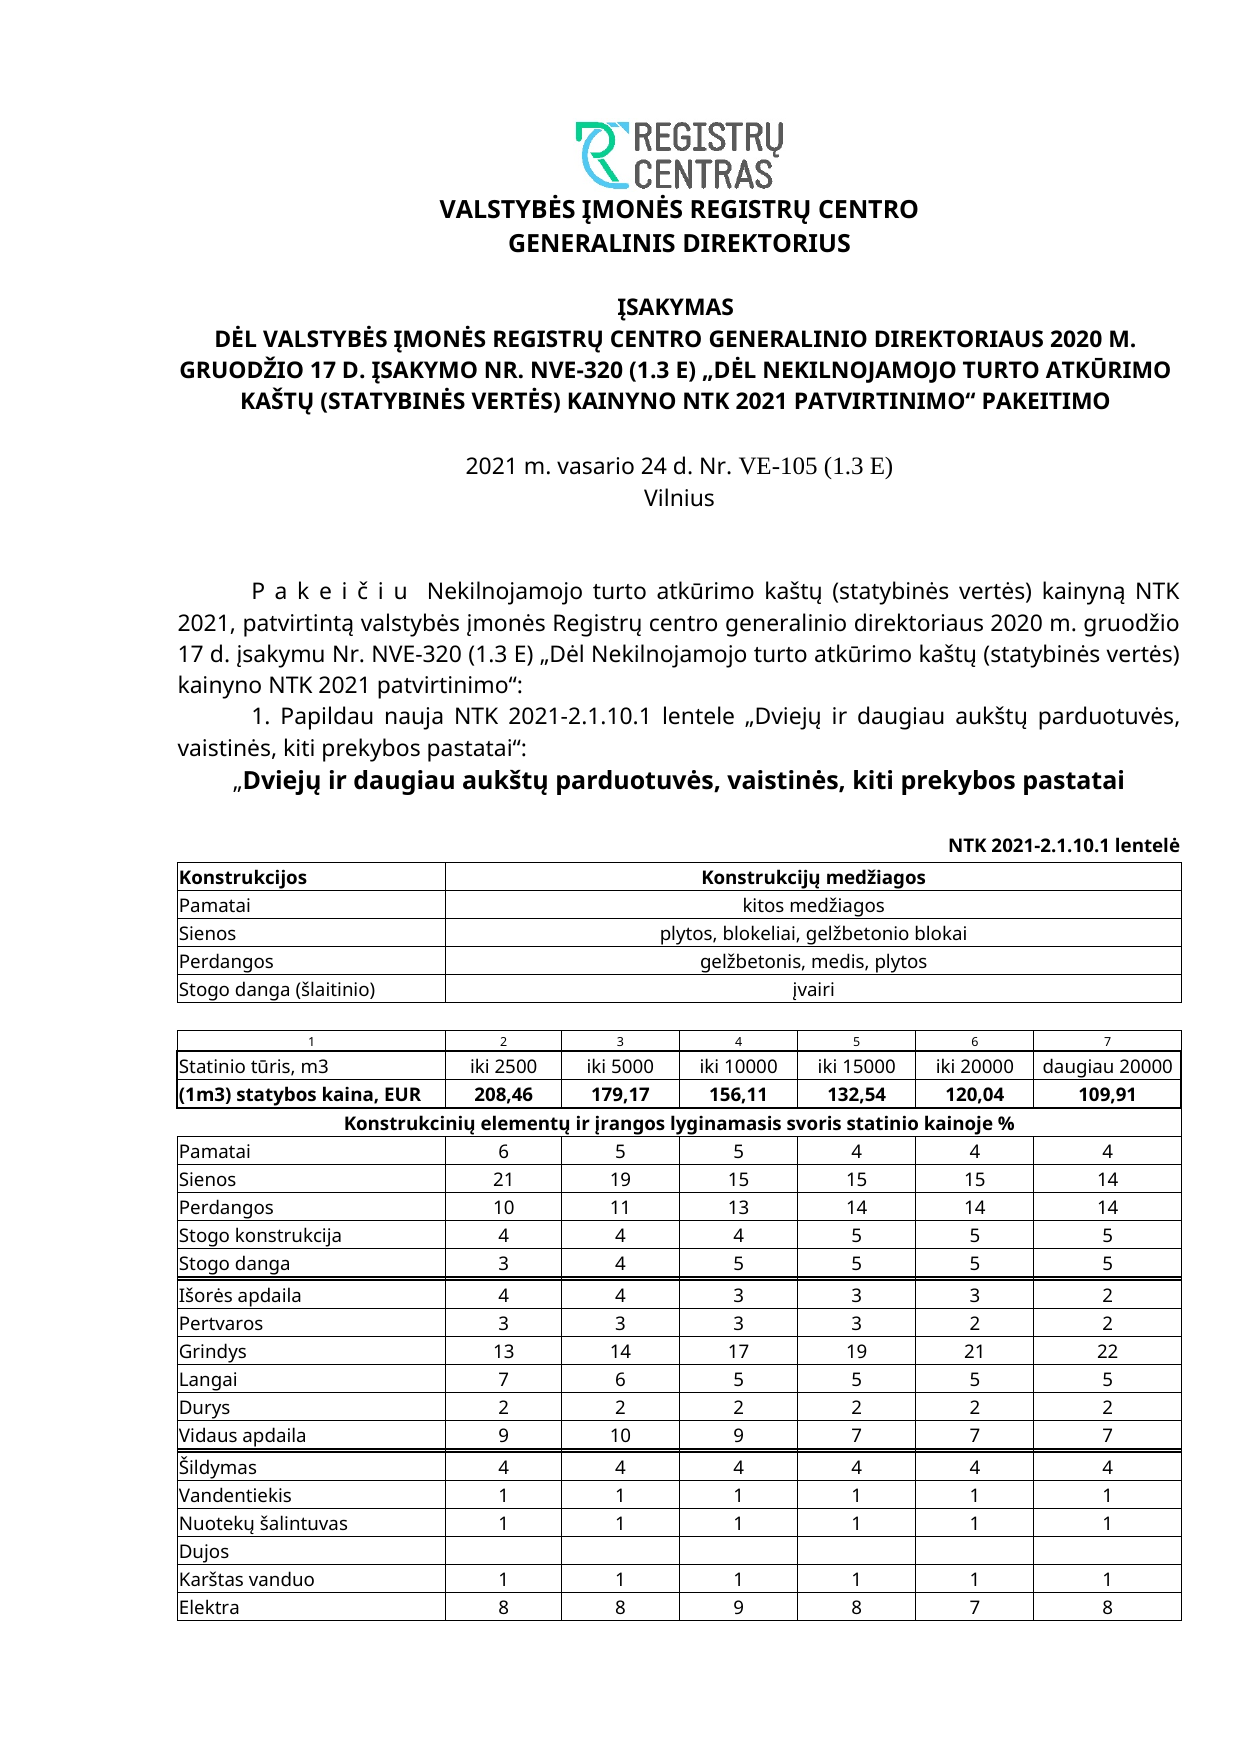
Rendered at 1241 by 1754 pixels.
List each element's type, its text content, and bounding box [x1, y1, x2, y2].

table_cell 2 [562, 1393, 679, 1420]
table_cell 5 [680, 1249, 797, 1276]
table_cell 7 [916, 1593, 1033, 1620]
table_cell 5 [916, 1221, 1033, 1248]
table_cell 2 [680, 1393, 797, 1420]
table_cell 132,54 [798, 1080, 915, 1107]
table_cell 109,91 [1034, 1080, 1180, 1107]
table_cell 4 [680, 1221, 797, 1248]
table_cell 208,46 [446, 1080, 561, 1107]
table_cell 13 [680, 1193, 797, 1220]
table_cell 8 [446, 1593, 561, 1620]
table_cell 17 [680, 1337, 797, 1364]
table_cell [916, 1537, 1033, 1564]
table_cell 14 [1034, 1193, 1181, 1220]
table_cell 7 [798, 1421, 915, 1448]
table_cell 14 [916, 1193, 1033, 1220]
table_cell Sienos [178, 919, 445, 946]
table_cell iki 20000 [916, 1052, 1033, 1079]
table_cell 7 [916, 1421, 1033, 1448]
table_cell [1034, 1003, 1181, 1030]
table_cell gelžbetonis, medis, plytos [446, 947, 1181, 974]
table_cell Perdangos [178, 1193, 445, 1220]
table_cell 179,17 [562, 1080, 679, 1107]
table_cell 6 [916, 1031, 1033, 1050]
table_cell 14 [798, 1193, 915, 1220]
table_cell 10 [446, 1193, 561, 1220]
text VALSTYBĖS ĮMONĖS REGISTRŲ CENTRO [177, 192, 1181, 226]
table_cell 3 [798, 1281, 915, 1308]
table_cell kitos medžiagos [446, 891, 1181, 918]
table_cell 15 [916, 1165, 1033, 1192]
table_cell 3 [916, 1281, 1033, 1308]
text „Dviejų ir daugiau aukštų parduotuvės, vaistinės, kiti prekybos pastatai [177, 763, 1181, 797]
table_cell 5 [798, 1249, 915, 1276]
table_cell 2 [446, 1031, 561, 1050]
table_cell 5 [680, 1365, 797, 1392]
table_cell Konstrukcijų medžiagos [446, 863, 1181, 890]
table_cell 15 [680, 1165, 797, 1192]
table_cell Sienos [178, 1165, 445, 1192]
table_cell Šildymas [178, 1453, 445, 1479]
table_cell 10 [562, 1421, 679, 1448]
table_cell 9 [446, 1421, 561, 1448]
table_cell 1 [1034, 1509, 1181, 1536]
table_cell 5 [798, 1221, 915, 1248]
table_cell 5 [680, 1137, 797, 1164]
table_cell Karštas vanduo [178, 1565, 445, 1592]
table_cell 5 [1034, 1249, 1181, 1276]
table_cell 3 [680, 1309, 797, 1336]
table_cell įvairi [446, 975, 1181, 1002]
table_cell 1 [916, 1481, 1033, 1508]
table_cell [446, 1537, 561, 1564]
table_cell Pertvaros [178, 1309, 445, 1336]
table_cell 14 [1034, 1165, 1181, 1192]
table_cell 13 [446, 1337, 561, 1364]
table_cell Statinio tūris, m3 [178, 1052, 445, 1079]
table_cell 2 [916, 1309, 1033, 1336]
table_cell 4 [916, 1137, 1033, 1164]
table_cell 5 [562, 1137, 679, 1164]
table_cell 2 [1034, 1393, 1181, 1420]
table_cell 1 [562, 1481, 679, 1508]
table_cell Pamatai [178, 1137, 445, 1164]
table_cell Grindys [178, 1337, 445, 1364]
table_cell 156,11 [680, 1080, 797, 1107]
table_cell 4 [446, 1221, 561, 1248]
table_cell [798, 1003, 916, 1030]
table_cell 7 [1034, 1421, 1181, 1448]
text ĮSAKYMAS [170, 291, 1181, 322]
table_cell 15 [798, 1165, 915, 1192]
text 1. Papildau nauja NTK 2021-2.1.10.1 lentele „Dviejų ir daugiau aukštų parduotuvės, vaistinės, kiti prekybos pastatai“: [177, 700, 1181, 763]
table_cell 1 [798, 1481, 915, 1508]
table_cell [916, 1003, 1034, 1030]
table_cell 9 [680, 1421, 797, 1448]
table_cell 1 [446, 1565, 561, 1592]
table_cell 6 [562, 1365, 679, 1392]
text DĖL VALSTYBĖS ĮMONĖS REGISTRŲ CENTRO GENERALINIO DIREKTORIAUS 2020 M. GRUODŽIO 17 D. ĮSAKYMO NR. NVE-320 (1.3 E) „DĖL NEKILNOJAMOJO TURTO ATKŪRIMO KAŠTŲ (STATYBINĖS VERTĖS) KAINYNO NTK 2021 PATVIRTINIMO“ PAKEITIMO [170, 322, 1181, 416]
table_cell 4 [446, 1453, 561, 1479]
table_cell 3 [446, 1249, 561, 1276]
text GENERALINIS DIREKTORIUS [177, 226, 1181, 260]
table_cell 9 [680, 1593, 797, 1620]
table_cell Konstrukcijos [178, 863, 445, 890]
table_cell 3 [798, 1309, 915, 1336]
table_cell 3 [562, 1031, 679, 1050]
table_cell iki 15000 [798, 1052, 915, 1079]
table_cell 5 [798, 1031, 915, 1050]
table_cell Durys [178, 1393, 445, 1420]
table_cell 1 [916, 1565, 1033, 1592]
table_cell 4 [562, 1221, 679, 1248]
table_cell daugiau 20000 [1034, 1052, 1180, 1079]
table_cell 1 [562, 1509, 679, 1536]
table_cell 4 [680, 1453, 797, 1479]
table_cell 5 [798, 1365, 915, 1392]
table_cell 120,04 [916, 1080, 1033, 1107]
table_cell [177, 1003, 446, 1030]
table_cell 1 [562, 1565, 679, 1592]
table_cell Stogo danga [178, 1249, 445, 1276]
table_cell 2 [916, 1393, 1033, 1420]
table_cell 2 [798, 1393, 915, 1420]
table_cell 5 [916, 1249, 1033, 1276]
table_cell Dujos [178, 1537, 445, 1564]
table_cell Stogo konstrukcija [178, 1221, 445, 1248]
table_header NTK 2021-2.1.10.1 lentelė [177, 831, 1181, 862]
table_cell 2 [1034, 1309, 1181, 1336]
table_cell 8 [798, 1593, 915, 1620]
table_cell [798, 1537, 915, 1564]
table_cell 1 [680, 1481, 797, 1508]
table_cell 1 [798, 1565, 915, 1592]
table_cell 5 [1034, 1365, 1181, 1392]
table_cell 1 [798, 1509, 915, 1536]
table_cell 3 [680, 1281, 797, 1308]
table_cell [562, 1537, 679, 1564]
table_cell Stogo danga (šlaitinio) [178, 975, 445, 1002]
table_cell Perdangos [178, 947, 445, 974]
table_cell 2 [446, 1393, 561, 1420]
text P a k e i č i u Nekilnojamojo turto atkūrimo kaštų (statybinės vertės) kainyną NTK 2021, patvirtintą valstybės įmonės Registrų centro generalinio direktoriaus 2020 m. gruodžio 17 d. įsakymu Nr. NVE-320 (1.3 E) „Dėl Nekilnojamojo turto atkūrimo kaštų (statybinės vertės) kainyno NTK 2021 patvirtinimo“: [177, 575, 1181, 700]
table_cell 4 [562, 1249, 679, 1276]
table_cell 7 [1034, 1031, 1181, 1050]
table_cell 1 [1034, 1481, 1181, 1508]
table_cell 4 [916, 1453, 1033, 1479]
table_cell 8 [1034, 1593, 1181, 1620]
table_cell [1034, 1537, 1181, 1564]
table_cell [680, 1537, 797, 1564]
table_cell [679, 1003, 797, 1030]
table_cell Konstrukcinių elementų ir įrangos lyginamasis svoris statinio kainoje % [177, 1109, 1181, 1136]
table_cell 4 [562, 1453, 679, 1479]
table_cell 2 [1034, 1281, 1181, 1308]
table_cell 21 [916, 1337, 1033, 1364]
table_cell 5 [1034, 1221, 1181, 1248]
table_cell 4 [446, 1281, 561, 1308]
table_cell 8 [562, 1593, 679, 1620]
table_cell 4 [562, 1281, 679, 1308]
table_cell iki 5000 [562, 1052, 679, 1079]
table_cell 4 [798, 1453, 915, 1479]
table_cell 6 [446, 1137, 561, 1164]
table_cell 21 [446, 1165, 561, 1192]
table_cell Vandentiekis [178, 1481, 445, 1508]
table_cell 22 [1034, 1337, 1181, 1364]
table_cell 11 [562, 1193, 679, 1220]
table_cell 4 [1034, 1453, 1181, 1479]
table_cell 14 [562, 1337, 679, 1364]
table_cell 4 [1034, 1137, 1181, 1164]
table_cell Nuotekų šalintuvas [178, 1509, 445, 1536]
table_cell Išorės apdaila [178, 1281, 445, 1308]
table_cell Pamatai [178, 891, 445, 918]
table_cell 1 [916, 1509, 1033, 1536]
table_cell Langai [178, 1365, 445, 1392]
table_cell 4 [680, 1031, 797, 1050]
table_cell [561, 1003, 679, 1030]
table_cell 7 [446, 1365, 561, 1392]
table_cell Vidaus apdaila [178, 1421, 445, 1448]
table_cell 5 [916, 1365, 1033, 1392]
table_cell iki 2500 [446, 1052, 561, 1079]
text 2021 m. vasario 24 d. Nr. VE-105 (1.3 E) [177, 450, 1181, 482]
table_cell 4 [798, 1137, 915, 1164]
text Vilnius [177, 482, 1181, 513]
table_cell 3 [446, 1309, 561, 1336]
table_cell Elektra [178, 1593, 445, 1620]
table_cell [446, 1003, 561, 1030]
table_cell 1 [446, 1481, 561, 1508]
table_cell 19 [798, 1337, 915, 1364]
table_cell 3 [562, 1309, 679, 1336]
table_cell plytos, blokeliai, gelžbetonio blokai [446, 919, 1181, 946]
table_cell 1 [178, 1031, 445, 1050]
table_cell 1 [1034, 1565, 1181, 1592]
table_cell 19 [562, 1165, 679, 1192]
table_cell 1 [446, 1509, 561, 1536]
table_cell (1m3) statybos kaina, EUR [178, 1080, 445, 1107]
table_cell iki 10000 [680, 1052, 797, 1079]
table_cell 1 [680, 1509, 797, 1536]
table_cell 1 [680, 1565, 797, 1592]
